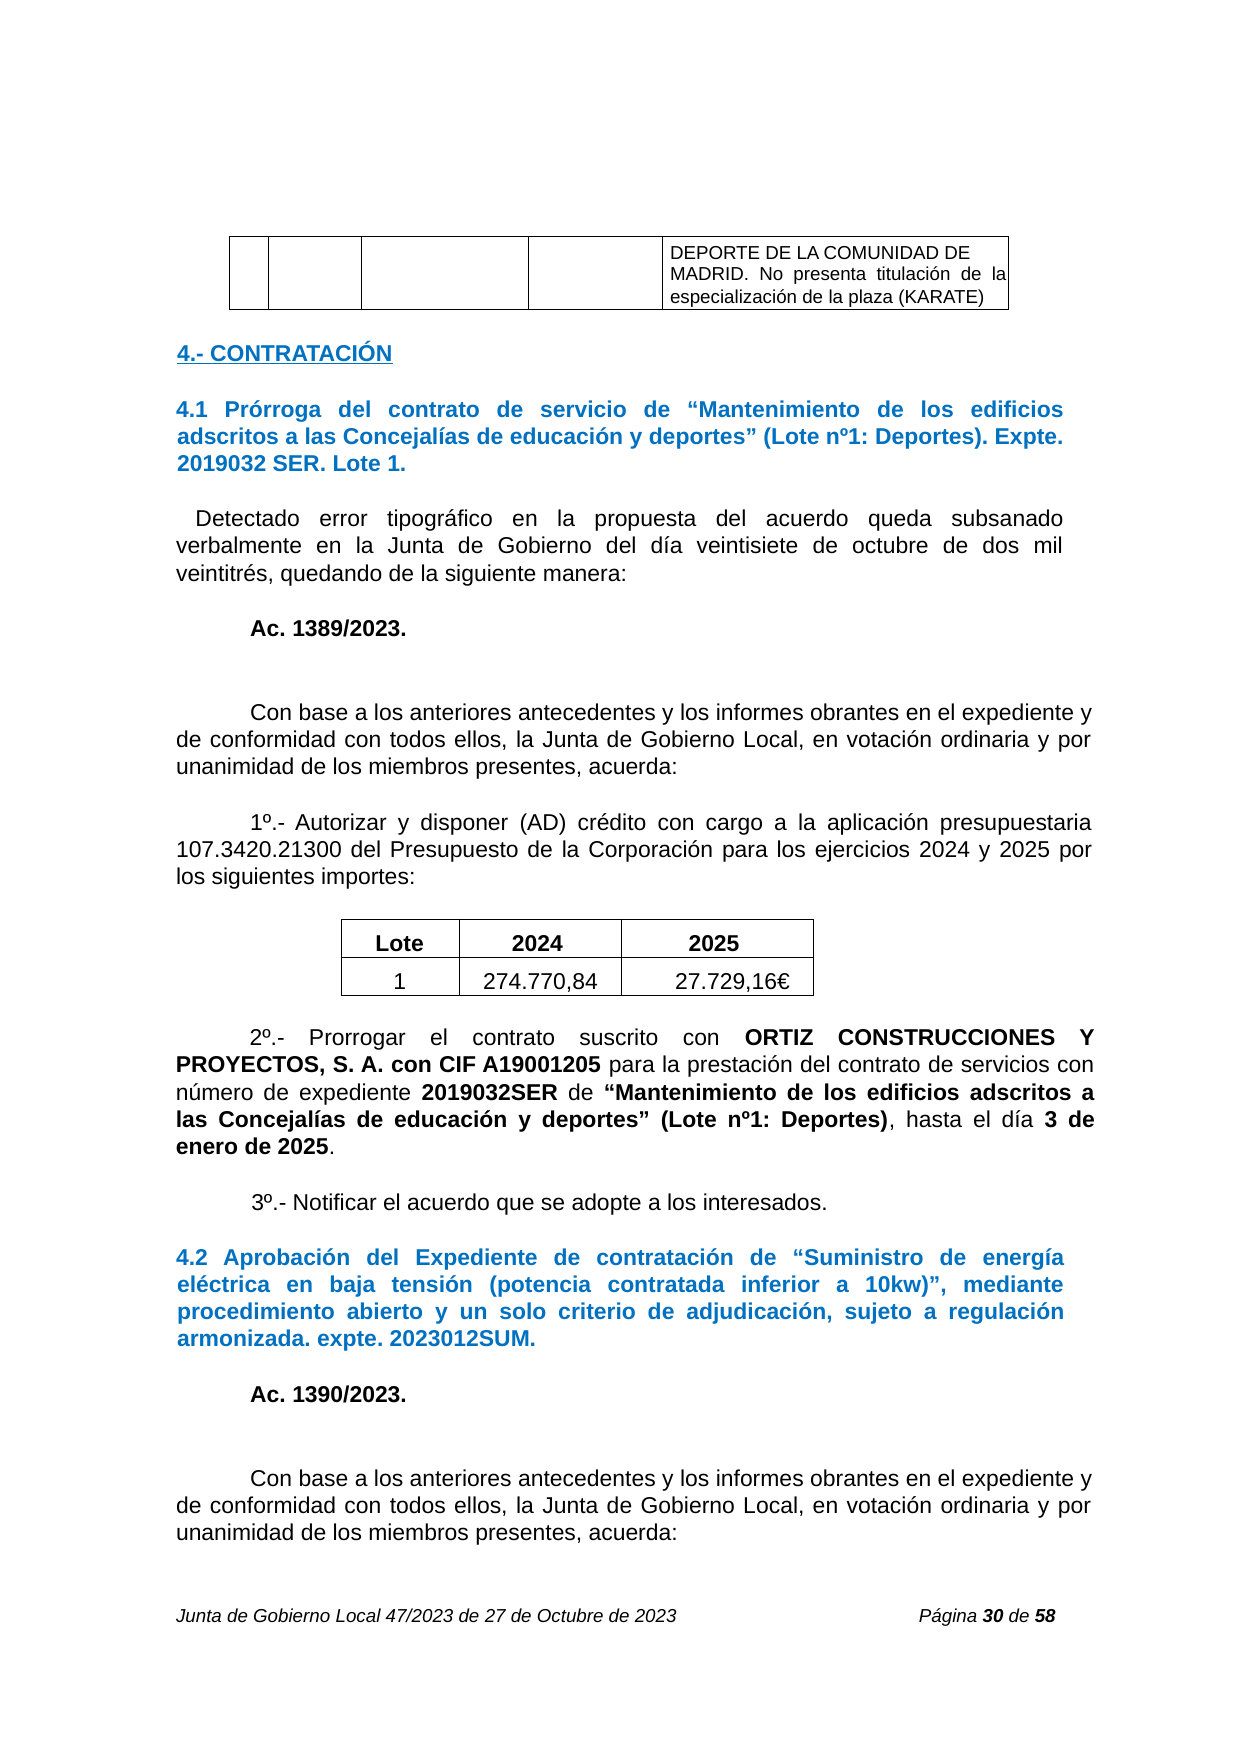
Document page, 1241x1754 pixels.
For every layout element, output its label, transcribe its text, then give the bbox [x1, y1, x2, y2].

table_cell DEPORTE DE LA COMUNIDAD DE MADRID. No presenta titulación de la especialización de la plaza (KARATE) [663, 237, 1008, 309]
table_cell [529, 237, 662, 309]
table_header 2025 [622, 920, 813, 957]
subtitle 4.- CONTRATACIÓN [177, 340, 1105, 366]
table_cell 1 [342, 958, 459, 995]
text 4.2 Aprobación del Expediente de contratación de “Suministro de energía eléctrica en baja tensión (potencia contratada inferior a 10kw)”, mediante procedimiento abierto y un solo criterio de adjudicación, sujeto a regulación armonizada. expte. 2023012SUM. [176, 1244, 1065, 1352]
text Ac. 1389/2023. [176, 615, 1093, 642]
table_cell 27.729,16€ [622, 958, 813, 995]
text Detectado error tipográfico en la propuesta del acuerdo queda subsanado verbalmente en la Junta de Gobierno del día veintisiete de octubre de dos mil veintitrés, quedando de la siguiente manera: [176, 505, 1064, 586]
table_cell [269, 237, 361, 309]
text Ac. 1390/2023. [176, 1381, 1093, 1407]
text Con base a los anteriores antecedentes y los informes obrantes en el expediente y de conformidad con todos ellos, la Junta de Gobierno Local, en votación ordinaria y por unanimidad de los miembros presentes, acuerda: [176, 1465, 1093, 1546]
table_header Lote [342, 920, 459, 957]
text 3º.- Notificar el acuerdo que se adopte a los interesados. [251, 1188, 1064, 1215]
table_cell [230, 237, 268, 309]
text 1º.- Autorizar y disponer (AD) crédito con cargo a la aplicación presupuestaria 107.3420.21300 del Presupuesto de la Corporación para los ejercicios 2024 y 2025 por los siguientes importes: [176, 809, 1093, 889]
text Con base a los anteriores antecedentes y los informes obrantes en el expediente y de conformidad con todos ellos, la Junta de Gobierno Local, en votación ordinaria y por unanimidad de los miembros presentes, acuerda: [176, 699, 1093, 780]
table_cell 274.770,84 [460, 958, 621, 995]
table_header 2024 [460, 920, 621, 957]
text 4.1 Prórroga del contrato de servicio de “Mantenimiento de los edificios adscritos a las Concejalías de educación y deportes” (Lote nº1: Deportes). Expte. 2019032 SER. Lote 1. [176, 396, 1065, 476]
table_cell [362, 237, 528, 309]
text 2º.- Prorrogar el contrato suscrito con ORTIZ CONSTRUCCIONES Y PROYECTOS, S. A. con CIF A19001205 para la prestación del contrato de servicios con número de expediente 2019032SER de “Mantenimiento de los edificios adscritos a las Concejalías de educación y deportes” (Lote nº1: Deportes), hasta el día 3 de enero de 2025. [176, 1024, 1094, 1159]
